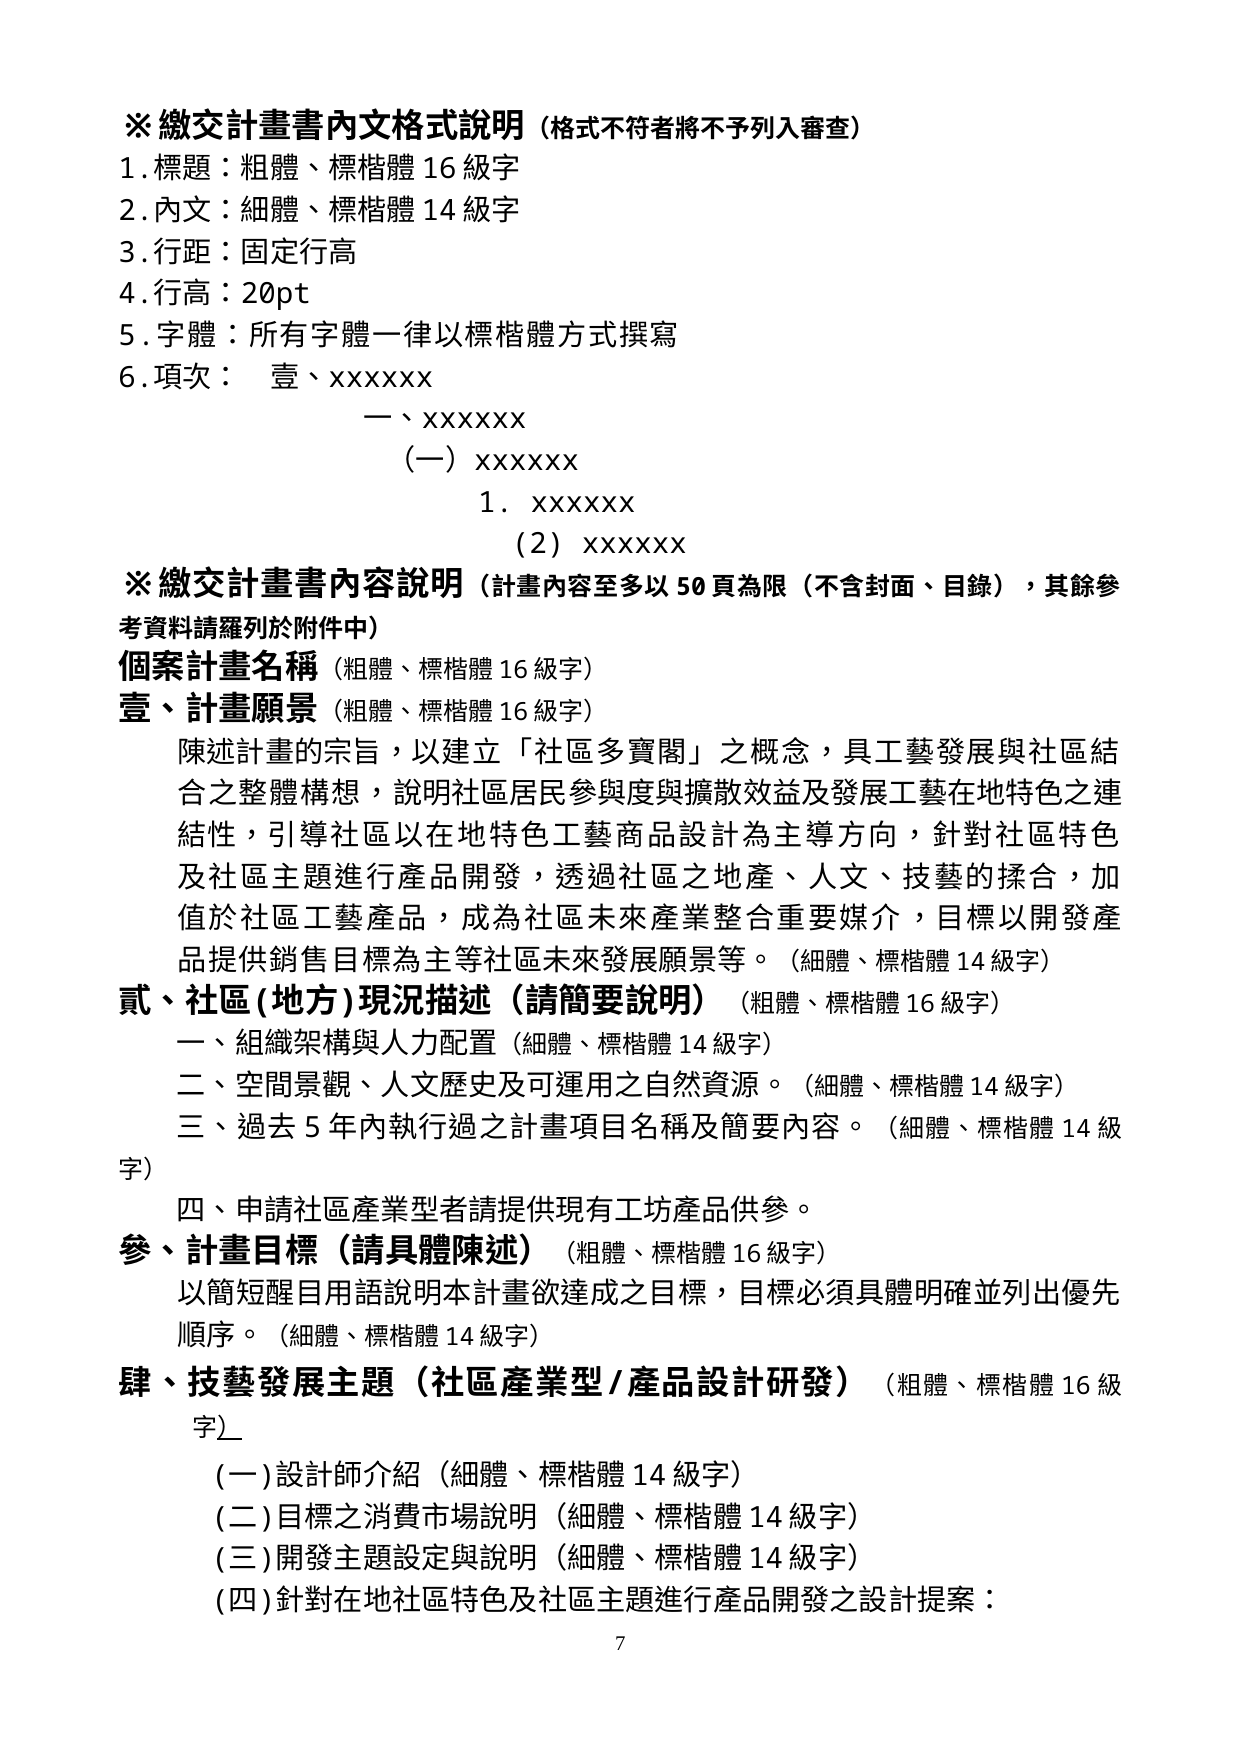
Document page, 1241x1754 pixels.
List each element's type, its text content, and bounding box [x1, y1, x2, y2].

text (2) xxxxxx [302, 520, 1122, 562]
text ※繳交計畫書內文格式說明（格式不符者將不予列入審查） [118, 104, 1122, 145]
text 二、空間景觀、人文歷史及可運用之自然資源。（細體、標楷體14級字） [118, 1062, 1122, 1104]
text 3.行距：固定行高 [118, 229, 1122, 270]
text (一)設計師介紹（細體、標楷體14級字） [176, 1452, 1122, 1494]
text 肆、技藝發展主題（社區產業型/產品設計研發）（粗體、標楷體16級字） [118, 1361, 1122, 1444]
text (二)目標之消費市場說明（細體、標楷體14級字） [176, 1494, 1122, 1535]
text 壹、計畫願景（粗體、標楷體16級字） [118, 687, 1122, 729]
text 5.字體：所有字體一律以標楷體方式撰寫 [118, 312, 1122, 354]
text ※繳交計畫書內容說明（計畫內容至多以50頁為限（不含封面、目錄），其餘參考資料請羅列於附件中） [118, 562, 1122, 645]
text 6.項次： 壹、xxxxxx [118, 354, 1122, 395]
text 1.標題：粗體、標楷體16級字 [118, 145, 1122, 187]
text 參、計畫目標（請具體陳述）（粗體、標楷體16級字） [118, 1229, 1122, 1270]
text 四、申請社區產業型者請提供現有工坊產品供參。 [118, 1187, 1122, 1229]
text 2.內文：細體、標楷體14級字 [118, 187, 1122, 229]
text 陳述計畫的宗旨，以建立「社區多寶閣」之概念，具工藝發展與社區結合之整體構想，說明社區居民參與度與擴散效益及發展工藝在地特色之連結性，引導社區以在地特色工藝商品設計為主導方向，針對社區特色及社區主題進行產品開發，透過社區之地產、人文、技藝的揉合，加值於社區工藝產品，成為社區未來產業整合重要媒介，目標以開發產品提供銷售目標為主等社區未來發展願景等。（細體、標楷體14級字） [177, 729, 1122, 979]
text 4.行高：20pt [118, 270, 1122, 312]
text 以簡短醒目用語說明本計畫欲達成之目標，目標必須具體明確並列出優先順序。（細體、標楷體14級字） [177, 1270, 1122, 1354]
text 一、xxxxxx [118, 395, 1122, 437]
text 1. xxxxxx [268, 479, 1122, 520]
text （一）xxxxxx [118, 437, 1122, 479]
text 貳、社區(地方)現況描述（請簡要說明）（粗體、標楷體16級字） [118, 979, 1122, 1020]
text 一、組織架構與人力配置（細體、標楷體14級字） [118, 1020, 1122, 1062]
text (三)開發主題設定與說明（細體、標楷體14級字） [176, 1535, 1122, 1577]
text 個案計畫名稱（粗體、標楷體16級字） [118, 645, 1122, 687]
text 三、過去5年內執行過之計畫項目名稱及簡要內容。（細體、標楷體14級字） [118, 1104, 1122, 1187]
text (四)針對在地社區特色及社區主題進行產品開發之設計提案： [176, 1577, 1122, 1619]
